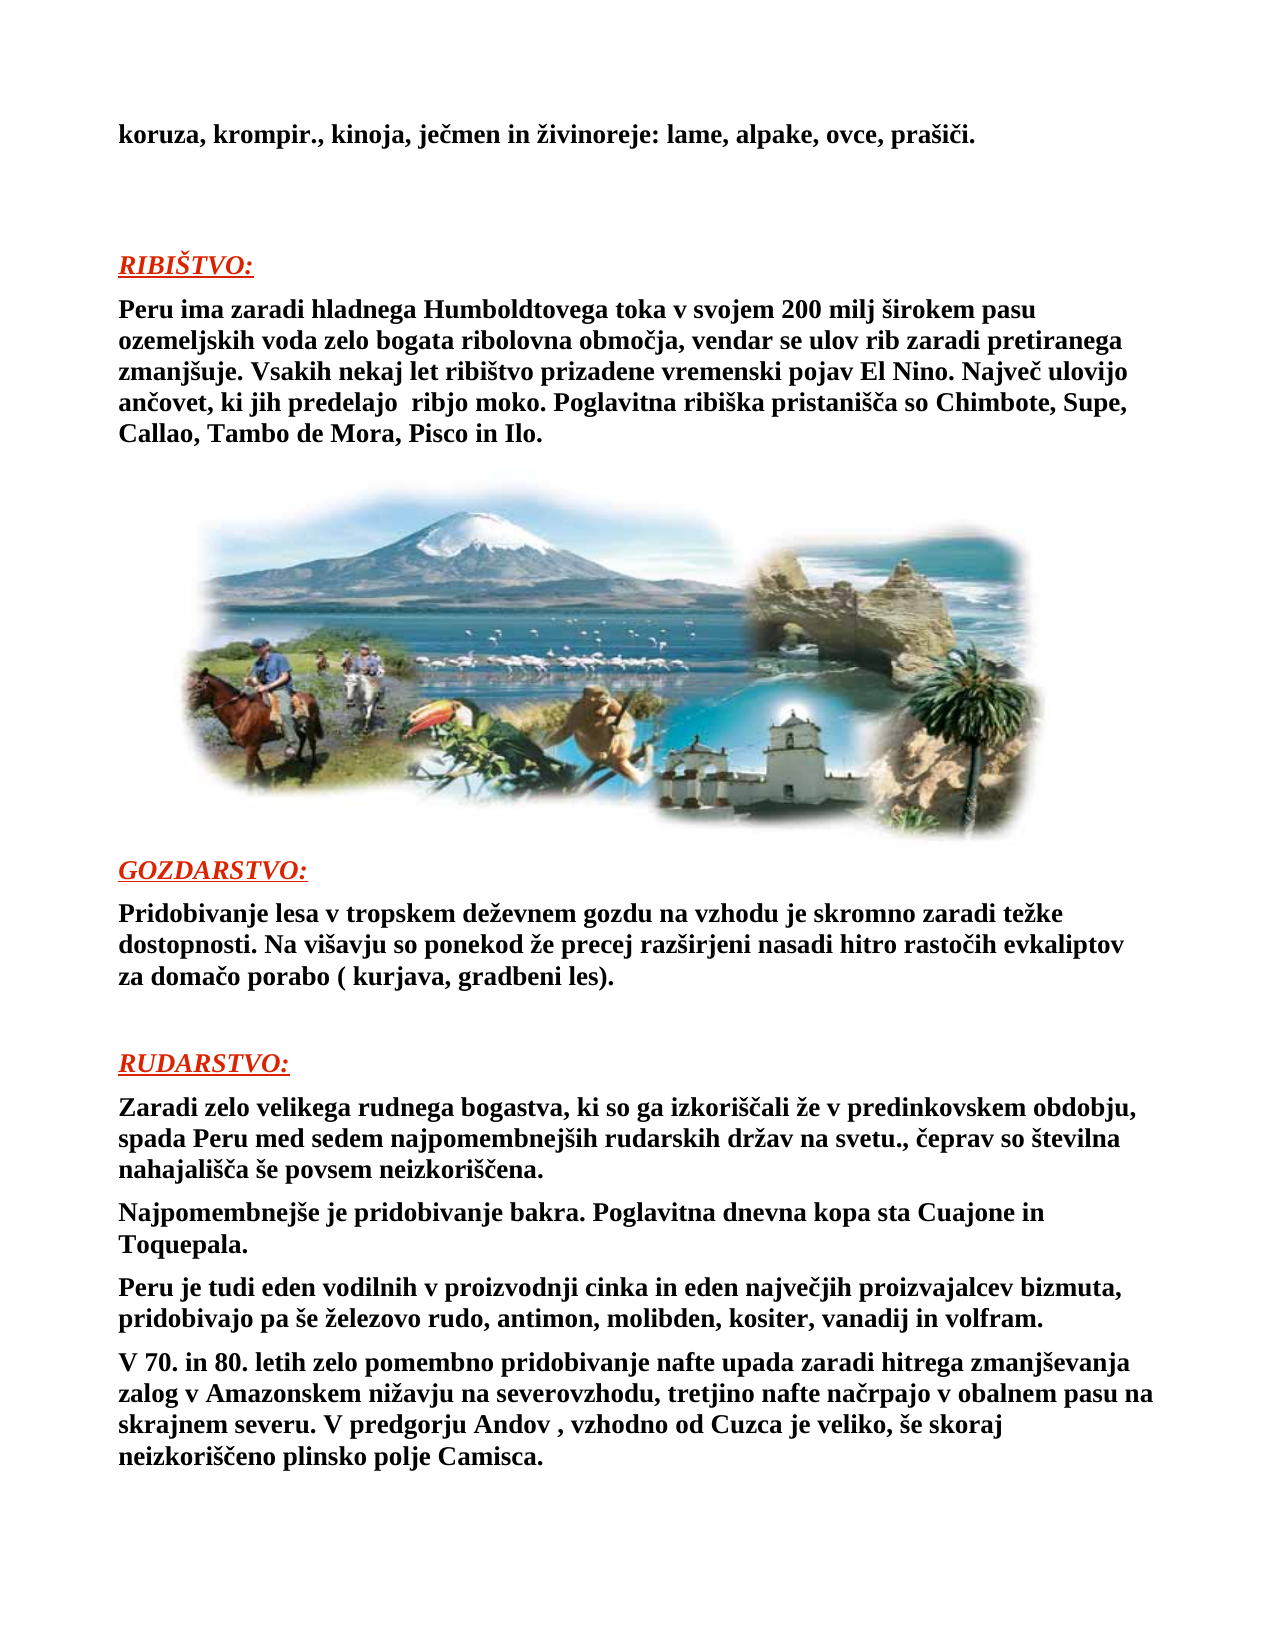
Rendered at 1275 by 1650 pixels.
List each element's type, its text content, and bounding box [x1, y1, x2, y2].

text Peru ima zaradi hladnega Humboldtovega toka v svojem 200 milj širokem pasu ozemeljskih voda zelo bogata ribolovna območja, vendar se ulov rib zaradi pretiranega zmanjšuje. Vsakih nekaj let ribištvo prizadene vremenski pojav El Nino. Največ ulovijo ančovet, ki jih predelajo ribjo moko. Poglavitna ribiška pristanišča so Chimbote, Supe, Callao, Tambo de Mora, Pisco in Ilo. [118, 293, 1157, 448]
text GOZDARSTVO: [118, 461, 1157, 885]
text Pridobivanje lesa v tropskem deževnem gozdu na vzhodu je skromno zaradi težke dostopnosti. Na višavju so ponekod že precej razširjeni nasadi hitro rastočih evkaliptov za domačo porabo ( kurjava, gradbeni les). [118, 897, 1157, 991]
text RIBIŠTVO: [118, 249, 1157, 280]
picture [173, 470, 1071, 846]
text V 70. in 80. letih zelo pomembno pridobivanje nafte upada zaradi hitrega zmanjševanja zalog v Amazonskem nižavju na severovzhodu, tretjino nafte načrpajo v obalnem pasu na skrajnem severu. V predgorju Andov , vzhodno od Cuzca je veliko, še skoraj neizkoriščeno plinsko polje Camisca. [118, 1346, 1157, 1471]
text Peru je tudi eden vodilnih v proizvodnji cinka in eden največjih proizvajalcev bizmuta, pridobivajo pa še železovo rudo, antimon, molibden, kositer, vanadij in volfram. [118, 1271, 1157, 1334]
text Najpomembnejše je pridobivanje bakra. Poglavitna dnevna kopa sta Cuajone in Toquepala. [118, 1197, 1157, 1259]
text Zaradi zelo velikega rudnega bogastva, ki so ga izkoriščali že v predinkovskem obdobju, spada Peru med sedem najpomembnejših rudarskih držav na svetu., čeprav so številna nahajališča še povsem neizkoriščena. [118, 1091, 1157, 1184]
text RUDARSTVO: [118, 1047, 1157, 1078]
text koruza, krompir., kinoja, ječmen in živinoreje: lame, alpake, ovce, prašiči. [118, 118, 1157, 149]
